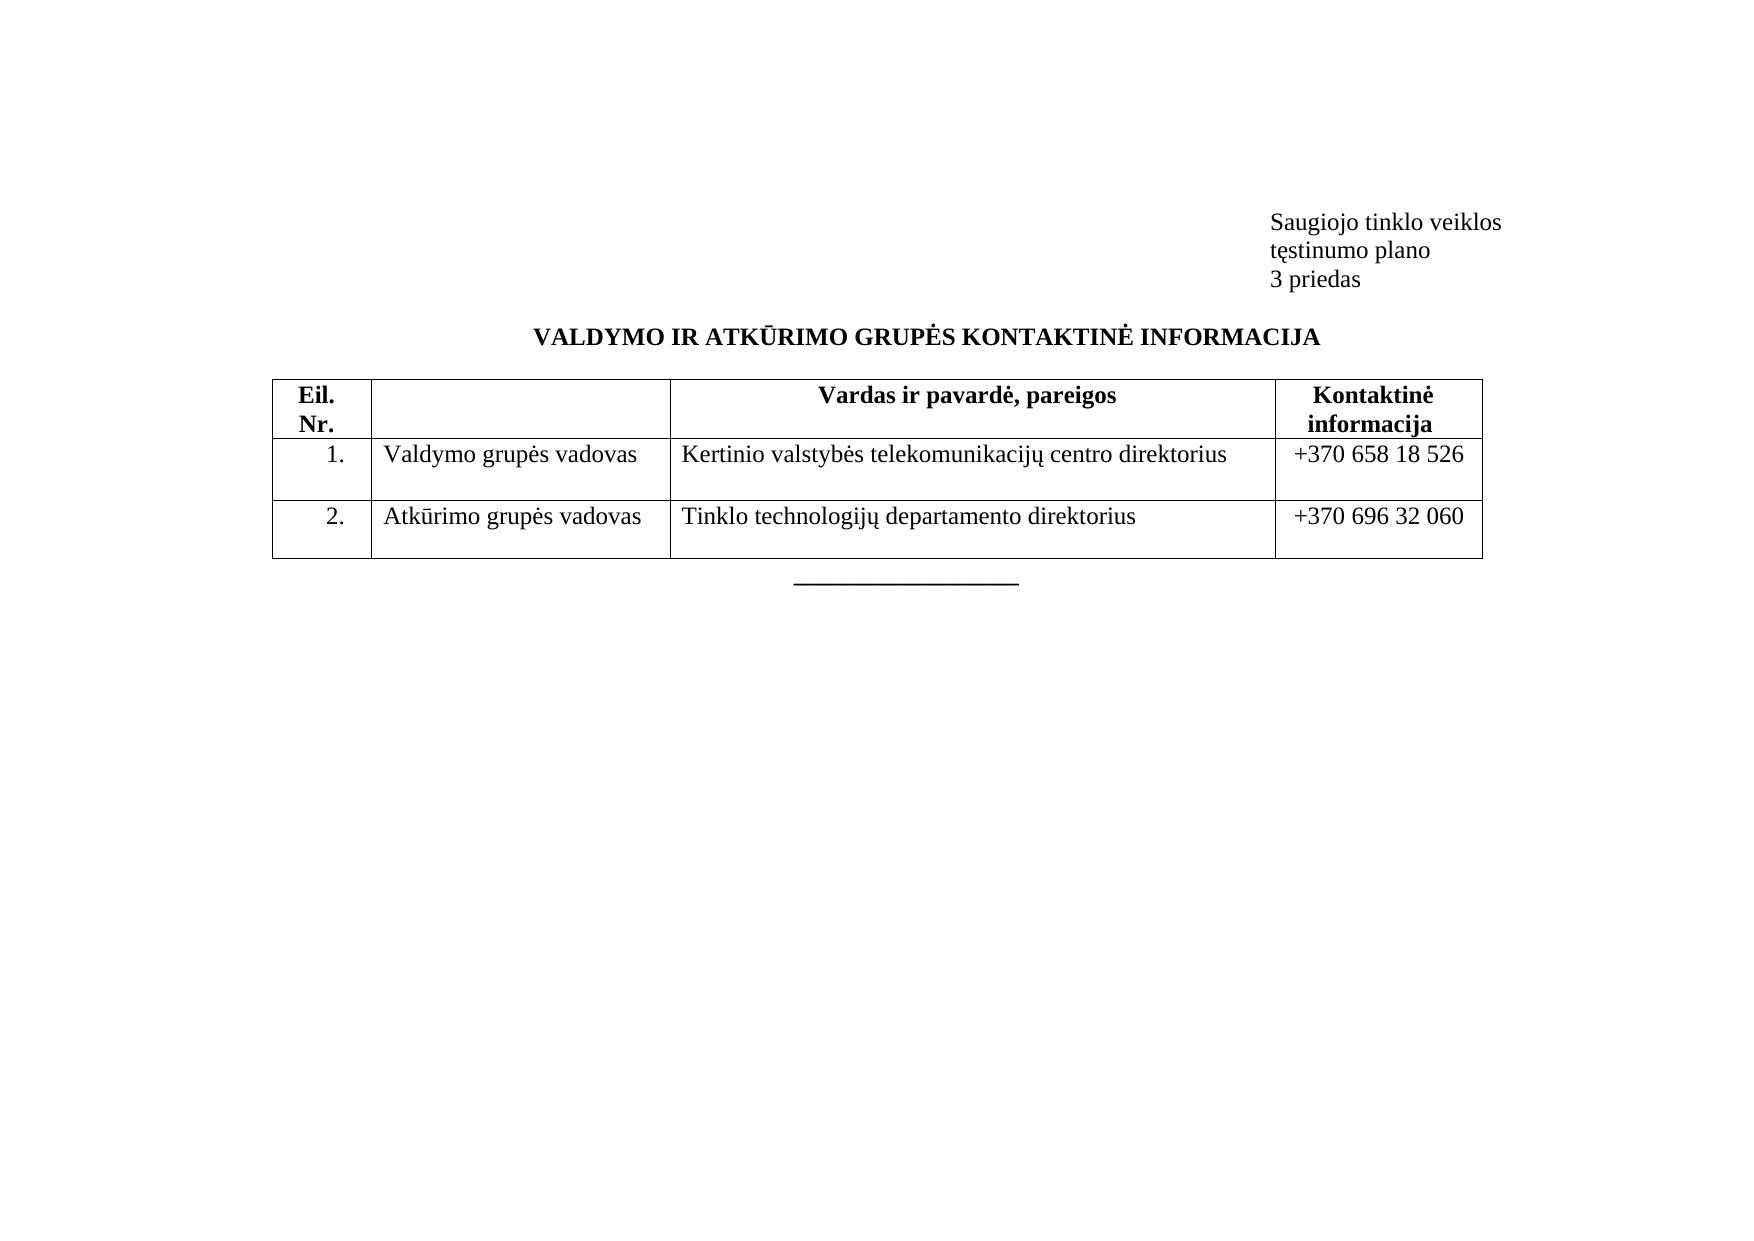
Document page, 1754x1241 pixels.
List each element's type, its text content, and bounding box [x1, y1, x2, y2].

table_cell Tinklo technologijų departamento direktorius [671, 501, 1275, 558]
text tęstinumo plano [1181, 235, 1736, 264]
table_header Vardas ir pavardė, pareigos [671, 380, 1275, 438]
table_header Kontaktinė informacija [1276, 380, 1482, 438]
table_cell +370 696 32 060 [1276, 501, 1482, 558]
table_cell Kertinio valstybės telekomunikacijų centro direktorius [671, 439, 1275, 500]
text Saugiojo tinklo veiklos [1181, 207, 1736, 235]
table_cell Atkūrimo grupės vadovas [372, 501, 670, 558]
table_cell Valdymo grupės vadovas [372, 439, 670, 500]
text 3 priedas [1181, 264, 1736, 293]
table_header [372, 380, 670, 438]
table_cell 1. [273, 439, 371, 500]
table_cell +370 658 18 526 [1276, 439, 1482, 500]
text __________________ [118, 559, 1694, 588]
table_cell 2. [273, 501, 371, 558]
text VALDYMO IR ATKŪRIMO GRUPĖS KONTAKTINĖ INFORMACIJA [118, 322, 1736, 350]
table_header Eil. Nr. [273, 380, 371, 438]
